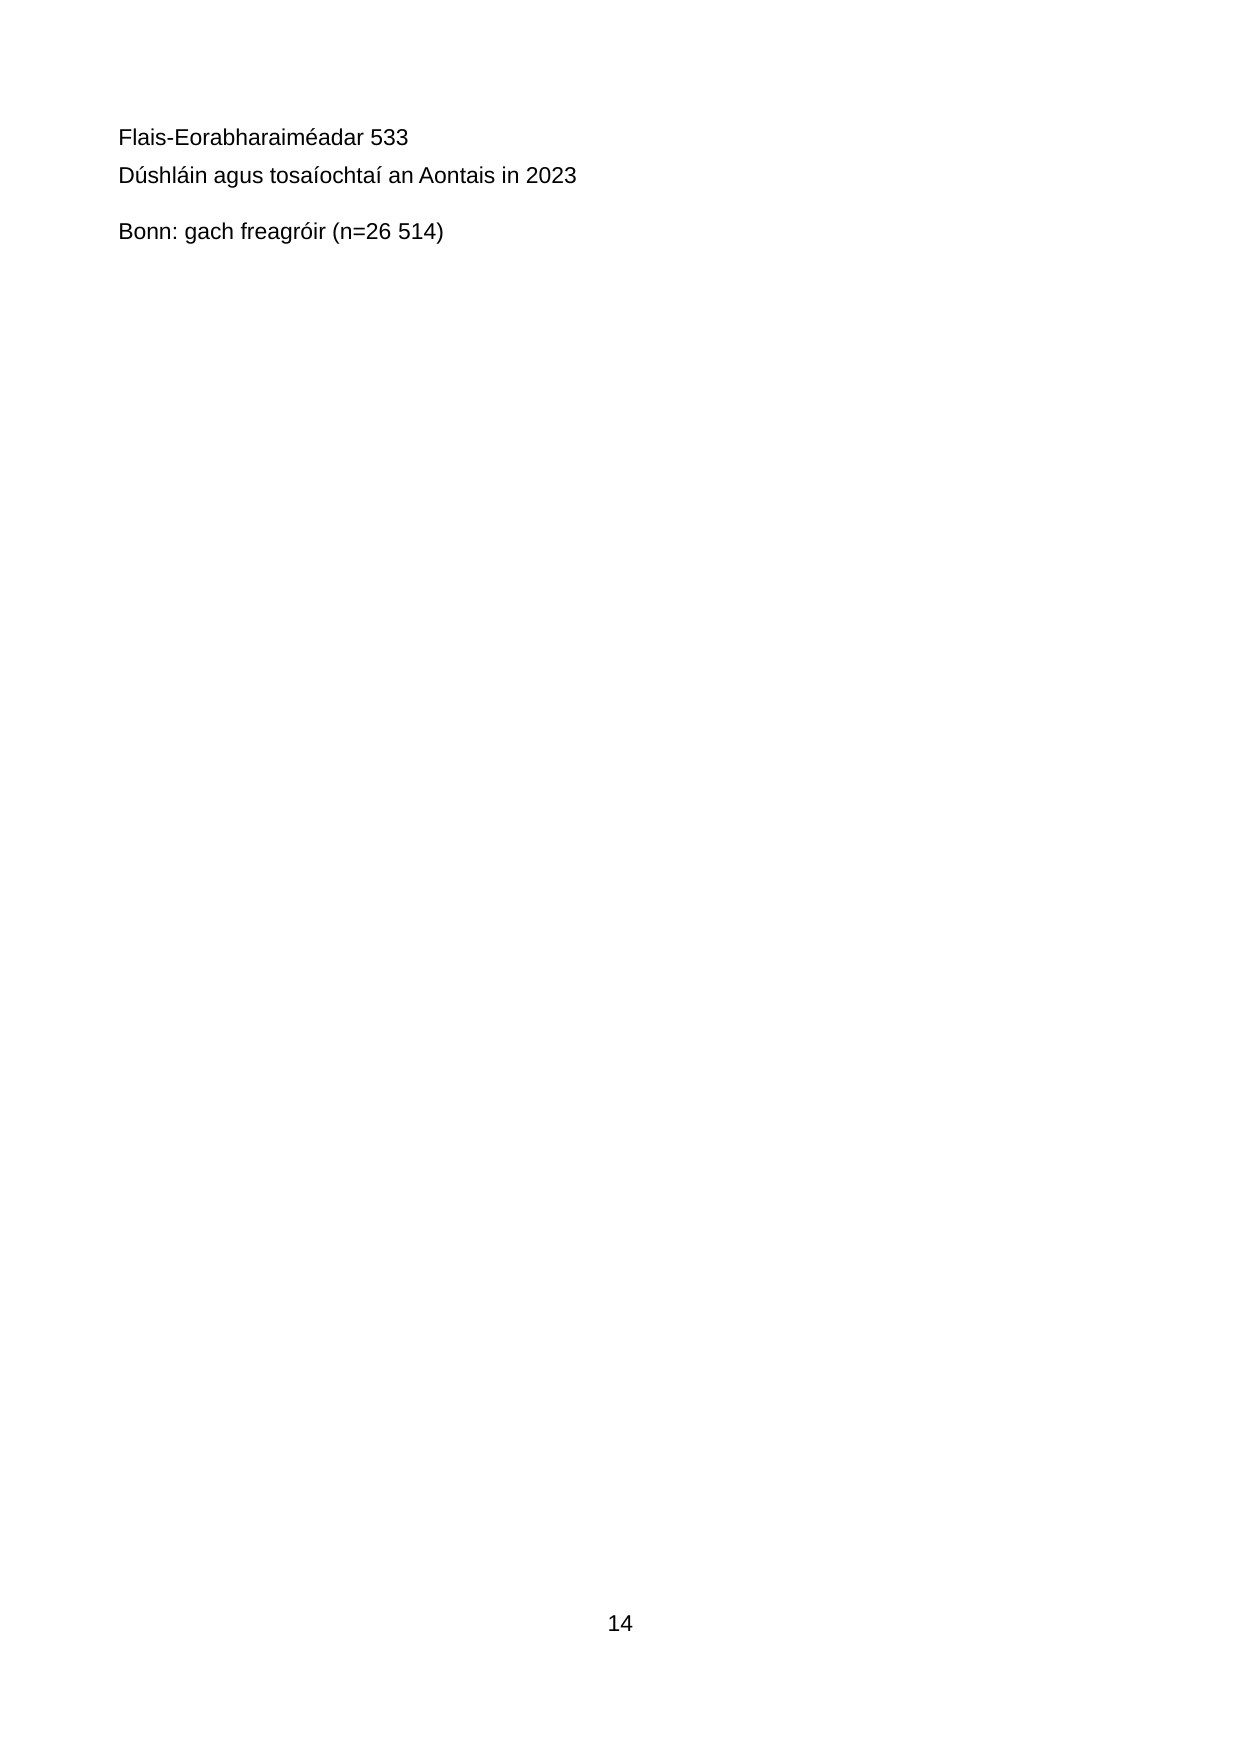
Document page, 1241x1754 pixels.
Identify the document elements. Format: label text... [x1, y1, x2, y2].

text Bonn: gach freagróir (n=26 514) [118, 218, 1122, 244]
